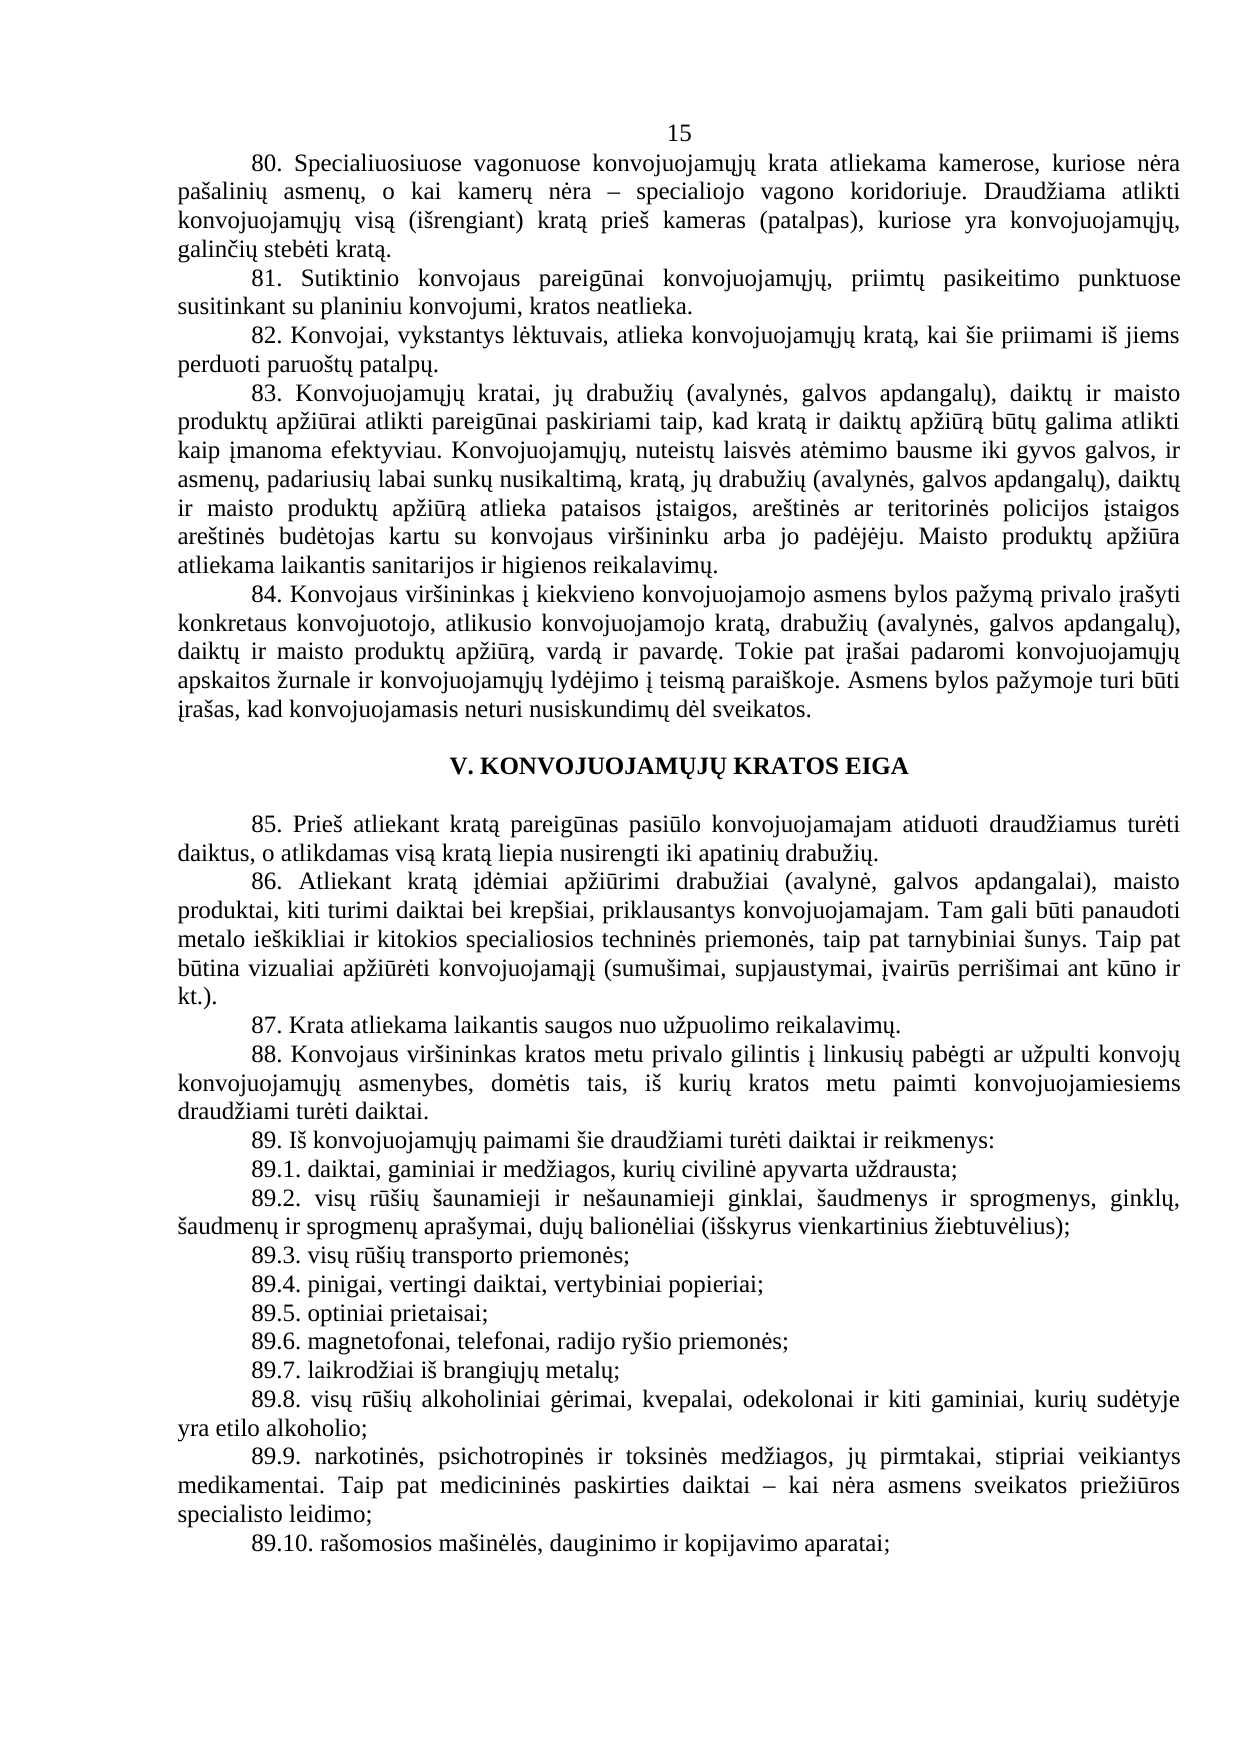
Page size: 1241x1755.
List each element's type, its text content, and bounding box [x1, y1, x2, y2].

text 89.5. optiniai prietaisai; [177, 1298, 1181, 1326]
text 84. Konvojaus viršininkas į kiekvieno konvojuojamojo asmens bylos pažymą privalo įrašyti konkretaus konvojuotojo, atlikusio konvojuojamojo kratą, drabužių (avalynės, galvos apdangalų), daiktų ir maisto produktų apžiūrą, vardą ir pavardę. Tokie pat įrašai padaromi konvojuojamųjų apskaitos žurnale ir konvojuojamųjų lydėjimo į teismą paraiškoje. Asmens bylos pažymoje turi būti įrašas, kad konvojuojamasis neturi nusiskundimų dėl sveikatos. [177, 579, 1181, 723]
text 82. Konvojai, vykstantys lėktuvais, atlieka konvojuojamųjų kratą, kai šie priimami iš jiems perduoti paruoštų patalpų. [177, 320, 1181, 378]
text 89.9. narkotinės, psichotropinės ir toksinės medžiagos, jų pirmtakai, stipriai veikiantys medikamentai. Taip pat medicininės paskirties daiktai – kai nėra asmens sveikatos priežiūros specialisto leidimo; [177, 1441, 1181, 1528]
text 89.3. visų rūšių transporto priemonės; [177, 1240, 1181, 1269]
text 89.1. daiktai, gaminiai ir medžiagos, kurių civilinė apyvarta uždrausta; [177, 1154, 1181, 1183]
text 88. Konvojaus viršininkas kratos metu privalo gilintis į linkusių pabėgti ar užpulti konvojų konvojuojamųjų asmenybes, domėtis tais, iš kurių kratos metu paimti konvojuojamiesiems draudžiami turėti daiktai. [177, 1039, 1181, 1125]
text 81. Sutiktinio konvojaus pareigūnai konvojuojamųjų, priimtų pasikeitimo punktuose susitinkant su planiniu konvojumi, kratos neatlieka. [177, 263, 1181, 320]
text 87. Krata atliekama laikantis saugos nuo užpuolimo reikalavimų. [177, 1010, 1181, 1039]
text 83. Konvojuojamųjų kratai, jų drabužių (avalynės, galvos apdangalų), daiktų ir maisto produktų apžiūrai atlikti pareigūnai paskiriami taip, kad kratą ir daiktų apžiūrą būtų galima atlikti kaip įmanoma efektyviau. Konvojuojamųjų, nuteistų laisvės atėmimo bausme iki gyvos galvos, ir asmenų, padariusių labai sunkų nusikaltimą, kratą, jų drabužių (avalynės, galvos apdangalų), daiktų ir maisto produktų apžiūrą atlieka pataisos įstaigos, areštinės ar teritorinės policijos įstaigos areštinės budėtojas kartu su konvojaus viršininku arba jo padėjėju. Maisto produktų apžiūra atliekama laikantis sanitarijos ir higienos reikalavimų. [177, 378, 1181, 579]
text 89.7. laikrodžiai iš brangiųjų metalų; [177, 1355, 1181, 1384]
text 89.2. visų rūšių šaunamieji ir nešaunamieji ginklai, šaudmenys ir sprogmenys, ginklų, šaudmenų ir sprogmenų aprašymai, dujų balionėliai (išskyrus vienkartinius žiebtuvėlius); [177, 1183, 1181, 1240]
text 89.4. pinigai, vertingi daiktai, vertybiniai popieriai; [177, 1269, 1181, 1298]
text V. KONVOJUOJAMŲJŲ KRATOS EIGA [177, 751, 1181, 780]
text 89.10. rašomosios mašinėlės, dauginimo ir kopijavimo aparatai; [177, 1528, 1181, 1556]
text 89. Iš konvojuojamųjų paimami šie draudžiami turėti daiktai ir reikmenys: [177, 1125, 1181, 1154]
text 85. Prieš atliekant kratą pareigūnas pasiūlo konvojuojamajam atiduoti draudžiamus turėti daiktus, o atlikdamas visą kratą liepia nusirengti iki apatinių drabužių. [177, 809, 1181, 866]
text 89.8. visų rūšių alkoholiniai gėrimai, kvepalai, odekolonai ir kiti gaminiai, kurių sudėtyje yra etilo alkoholio; [177, 1384, 1181, 1441]
text 80. Specialiuosiuose vagonuose konvojuojamųjų krata atliekama kamerose, kuriose nėra pašalinių asmenų, o kai kamerų nėra – specialiojo vagono koridoriuje. Draudžiama atlikti konvojuojamųjų visą (išrengiant) kratą prieš kameras (patalpas), kuriose yra konvojuojamųjų, galinčių stebėti kratą. [177, 148, 1181, 263]
text 86. Atliekant kratą įdėmiai apžiūrimi drabužiai (avalynė, galvos apdangalai), maisto produktai, kiti turimi daiktai bei krepšiai, priklausantys konvojuojamajam. Tam gali būti panaudoti metalo ieškikliai ir kitokios specialiosios techninės priemonės, taip pat tarnybiniai šunys. Taip pat būtina vizualiai apžiūrėti konvojuojamąjį (sumušimai, supjaustymai, įvairūs perrišimai ant kūno ir kt.). [177, 866, 1181, 1010]
text 89.6. magnetofonai, telefonai, radijo ryšio priemonės; [177, 1326, 1181, 1355]
